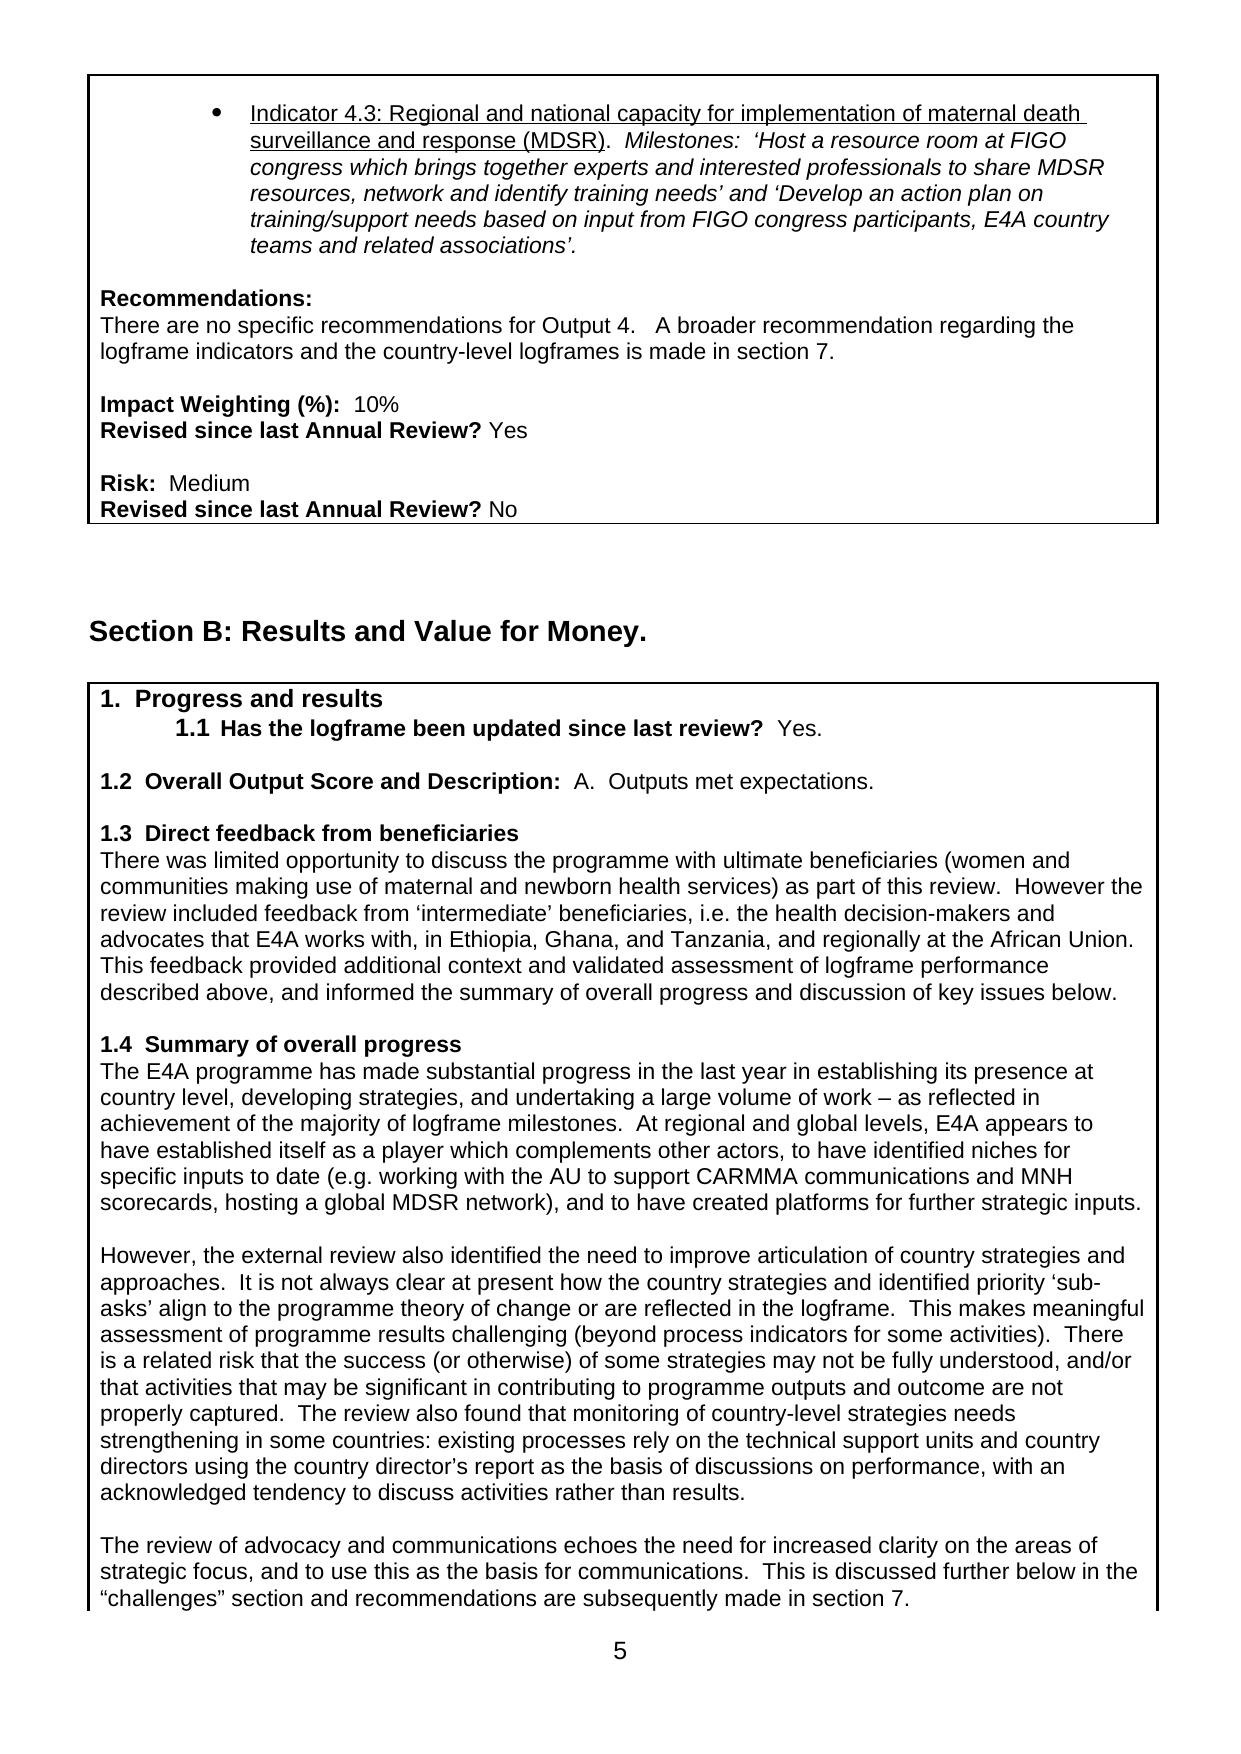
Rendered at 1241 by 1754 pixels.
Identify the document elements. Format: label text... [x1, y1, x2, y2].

table_cell Has the logframe been updated since last review? Yes. 1.2 Overall Output Score and Description: A. Outputs met expectations. 1.3 Direct feedback from beneficiaries There was limited opportunity to discuss the programme with ultimate beneficiaries (women and communities making use of maternal and newborn health services) as part of this review. However the review included feedback from ‘intermediate’ beneficiaries, i.e. the health decision-makers and advocates that E4A works with, in Ethiopia, Ghana, and Tanzania, and regionally at the African Union. This feedback provided additional context and validated assessment of logframe performance described above, and informed the summary of overall progress and discussion of key issues below. [90, 713, 1156, 1005]
subtitle Section B: Results and Value for Money. [89, 614, 1152, 647]
table_cell Progress against expected results: Process milestones were achieved for all three indicators: Indicator 4.1: E4A countries' contribution to the CoIA learning process at the global level. Milestone: ‘Establishment of communication channels set up with Level 1 and 2 regional and global partners, according to the regional strategy workplan’. Indicator 4.2: Influence of CARMMA on MNH-relevant decisions made by heads of state and relevant ministries. Milestone: ‘Launch website in partnership with CARMMA that will enable AU to host a scorecard for all its members (including the 6 E4A countries)’. Indicator 4.3: Regional and national capacity for implementation of maternal death surveillance and response (MDSR). Milestones: ‘Host a resource room at FIGO congress which brings together experts and interested professionals to share MDSR resources, network and identify training needs’ and ‘Develop an action plan on training/support needs based on input from FIGO congress participants, E4A country teams and related associations’. Recommendations: There are no specific recommendations for Output 4. A broader recommendation regarding the logframe indicators and the country-level logframes is made in section 7. Impact Weighting (%): 10% Revised since last Annual Review? Yes Risk: Medium Revised since last Annual Review? No [90, 76, 1156, 522]
table_cell 1.4 Summary of overall progress The E4A programme has made substantial progress in the last year in establishing its presence at country level, developing strategies, and undertaking a large volume of work – as reflected in achievement of the majority of logframe milestones. At regional and global levels, E4A appears to have established itself as a player which complements other actors, to have identified niches for specific inputs to date (e.g. working with the AU to support CARMMA communications and MNH scorecards, hosting a global MDSR network), and to have created platforms for further strategic inputs. However, the external review also identified the need to improve articulation of country strategies and approaches. It is not always clear at present how the country strategies and identified priority ‘sub-asks’ align to the programme theory of change or are reflected in the logframe. This makes meaningful assessment of programme results challenging (beyond process indicators for some activities). There is a related risk that the success (or otherwise) of some strategies may not be fully understood, and/or that activities that may be significant in contributing to programme outputs and outcome are not properly captured. The review also found that monitoring of country-level strategies needs strengthening in some countries: existing processes rely on the technical support units and country directors using the country director’s report as the basis of discussions on performance, with an acknowledged tendency to discuss activities rather than results. The review of advocacy and communications echoes the need for increased clarity on the areas of strategic focus, and to use this as the basis for communications. This is discussed further below in the “challenges” section and recommendations are subsequently made in section 7. [90, 1005, 1156, 1611]
table_header 1. Progress and results [90, 684, 1156, 713]
